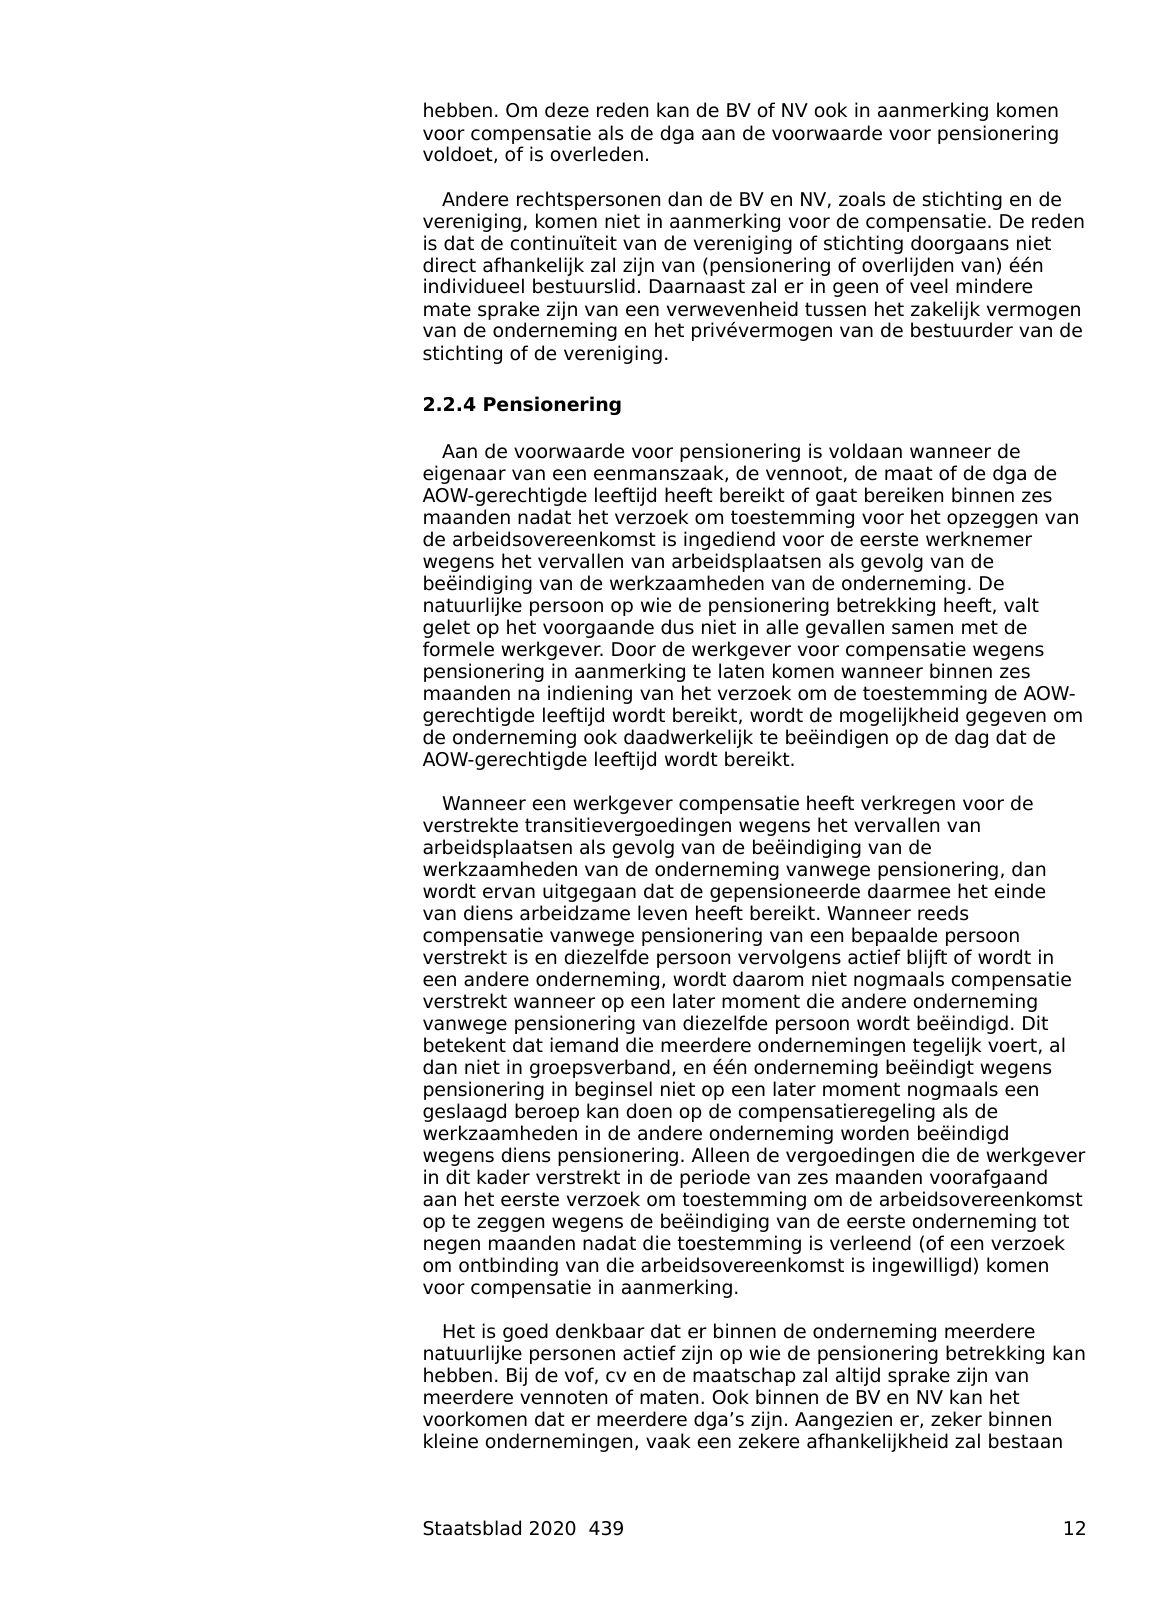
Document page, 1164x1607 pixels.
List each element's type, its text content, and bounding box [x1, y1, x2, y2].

text Wanneer een werkgever compensatie heeft verkregen voor de verstrekte transitievergoedingen wegens het vervallen van arbeidsplaatsen als gevolg van de beëindiging van de werkzaamheden van de onderneming vanwege pensionering, dan wordt ervan uitgegaan dat de gepensioneerde daarmee het einde van diens arbeidzame leven heeft bereikt. Wanneer reeds compensatie vanwege pensionering van een bepaalde persoon verstrekt is en diezelfde persoon vervolgens actief blijft of wordt in een andere onderneming, wordt daarom niet nogmaals compensatie verstrekt wanneer op een later moment die andere onderneming vanwege pensionering van diezelfde persoon wordt beëindigd. Dit betekent dat iemand die meerdere ondernemingen tegelijk voert, al dan niet in groepsverband, en één onderneming beëindigt wegens pensionering in beginsel niet op een later moment nogmaals een geslaagd beroep kan doen op de compensatieregeling als de werkzaamheden in de andere onderneming worden beëindigd wegens diens pensionering. Alleen de vergoedingen die de werkgever in dit kader verstrekt in de periode van zes maanden voorafgaand aan het eerste verzoek om toestemming om de arbeidsovereenkomst op te zeggen wegens de beëindiging van de eerste onderneming tot negen maanden nadat die toestemming is verleend (of een verzoek om ontbinding van die arbeidsovereenkomst is ingewilligd) komen voor compensatie in aanmerking. [422, 793, 1087, 1299]
text Het is goed denkbaar dat er binnen de onderneming meerdere natuurlijke personen actief zijn op wie de pensionering betrekking kan hebben. Bij de vof, cv en de maatschap zal altijd sprake zijn van meerdere vennoten of maten. Ook binnen de BV en NV kan het voorkomen dat er meerdere dga’s zijn. Aangezien er, zeker binnen kleine ondernemingen, vaak een zekere afhankelijkheid zal bestaan [422, 1321, 1087, 1453]
text Andere rechtspersonen dan de BV en NV, zoals de stichting en de vereniging, komen niet in aanmerking voor de compensatie. De reden is dat de continuïteit van de vereniging of stichting doorgaans niet direct afhankelijk zal zijn van (pensionering of overlijden van) één individueel bestuurslid. Daarnaast zal er in geen of veel mindere mate sprake zijn van een verwevenheid tussen het zakelijk vermogen van de onderneming en het privévermogen van de bestuurder van de stichting of de vereniging. [422, 188, 1087, 364]
text hebben. Om deze reden kan de BV of NV ook in aanmerking komen voor compensatie als de dga aan de voorwaarde voor pensionering voldoet, of is overleden. [422, 100, 1087, 166]
subtitle 2.2.4 Pensionering [422, 394, 1087, 416]
text Aan de voorwaarde voor pensionering is voldaan wanneer de eigenaar van een eenmanszaak, de vennoot, de maat of de dga de AOW-gerechtigde leeftijd heeft bereikt of gaat bereiken binnen zes maanden nadat het verzoek om toestemming voor het opzeggen van de arbeidsovereenkomst is ingediend voor de eerste werknemer wegens het vervallen van arbeidsplaatsen als gevolg van de beëindiging van de werkzaamheden van de onderneming. De natuurlijke persoon op wie de pensionering betrekking heeft, valt gelet op het voorgaande dus niet in alle gevallen samen met de formele werkgever. Door de werkgever voor compensatie wegens pensionering in aanmerking te laten komen wanneer binnen zes maanden na indiening van het verzoek om de toestemming de AOW-gerechtigde leeftijd wordt bereikt, wordt de mogelijkheid gegeven om de onderneming ook daadwerkelijk te beëindigen op de dag dat de AOW-gerechtigde leeftijd wordt bereikt. [422, 441, 1087, 771]
